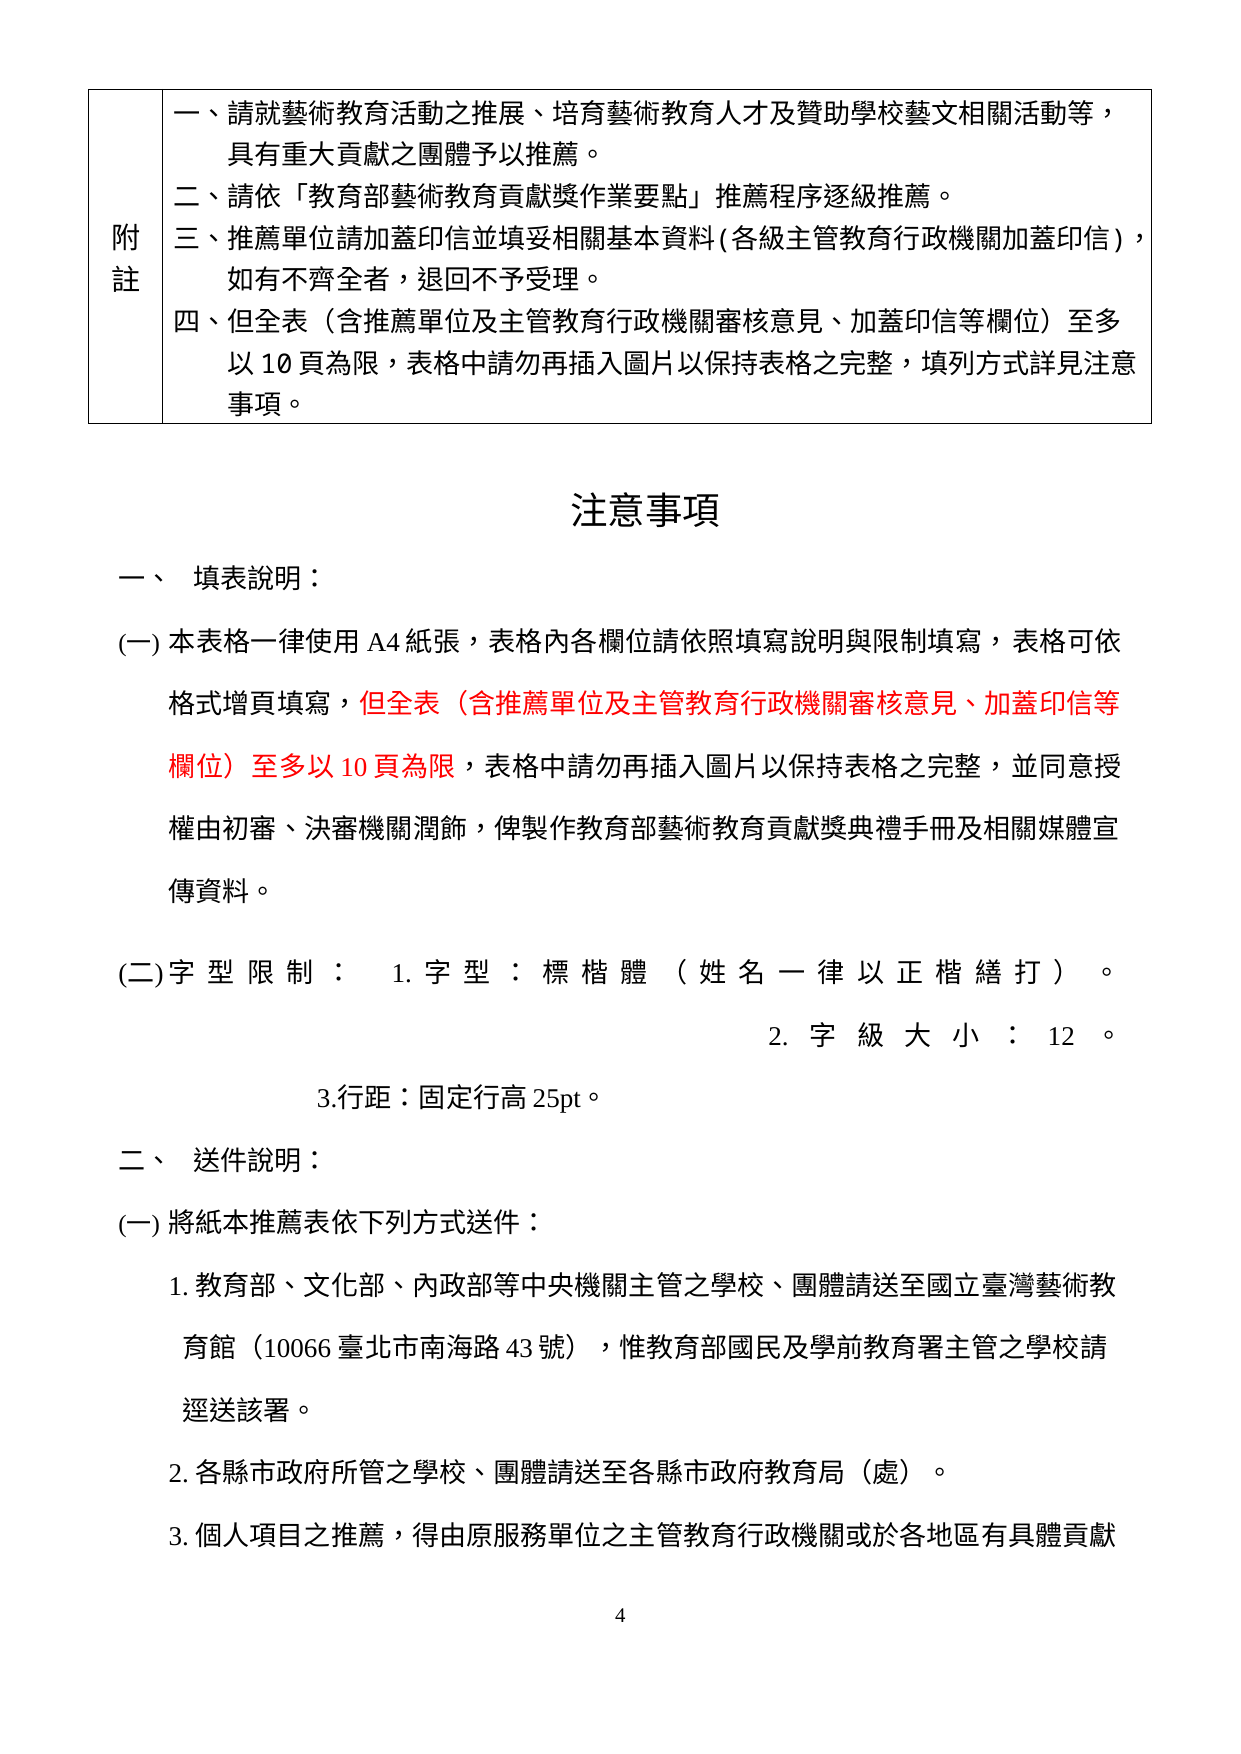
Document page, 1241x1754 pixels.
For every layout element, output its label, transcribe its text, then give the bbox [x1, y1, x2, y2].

table_cell 附註 [89, 90, 162, 423]
list 將紙本推薦表依下列方式送件： [118, 1179, 1122, 1241]
text 育館（10066 臺北市南海路43號），惟教育部國民及學前教育署主管之學校請 [168, 1304, 1122, 1366]
text 1. 教育部、文化部、內政部等中央機關主管之學校、團體請送至國立臺灣藝術教 [168, 1241, 1122, 1304]
list 送件說明： [118, 1116, 1122, 1179]
list 字型限制： 1.字型：標楷體（姓名一律以正楷繕打）。 2.字級大小：12。 3.行距：固定行高25pt。 [118, 929, 1122, 1116]
table_cell 一、請就藝術教育活動之推展、培育藝術教育人才及贊助學校藝文相關活動等，具有重大貢獻之團體予以推薦。 二、請依「教育部藝術教育貢獻獎作業要點」推薦程序逐級推薦。 三、推薦單位請加蓋印信並填妥相關基本資料(各級主管教育行政機關加蓋印信)，如有不齊全者，退回不予受理。 四、但全表（含推薦單位及主管教育行政機關審核意見、加蓋印信等欄位）至多以10頁為限，表格中請勿再插入圖片以保持表格之完整，填列方式詳見注意事項。 [163, 90, 1151, 423]
text 注意事項 [118, 481, 1172, 535]
list 填表說明： [118, 535, 1122, 598]
text 逕送該署。 [168, 1366, 1122, 1429]
list 本表格一律使用A4紙張，表格內各欄位請依照填寫說明與限制填寫，表格可依格式增頁填寫，但全表（含推薦單位及主管教育行政機關審核意見、加蓋印信等欄位）至多以10頁為限，表格中請勿再插入圖片以保持表格之完整，並同意授權由初審、決審機關潤飾，俾製作教育部藝術教育貢獻獎典禮手冊及相關媒體宣傳資料。 [118, 598, 1122, 910]
text 3. 個人項目之推薦，得由原服務單位之主管教育行政機關或於各地區有具體貢獻 [168, 1491, 1122, 1554]
text 2. 各縣市政府所管之學校、團體請送至各縣市政府教育局（處）。 [168, 1429, 1122, 1491]
